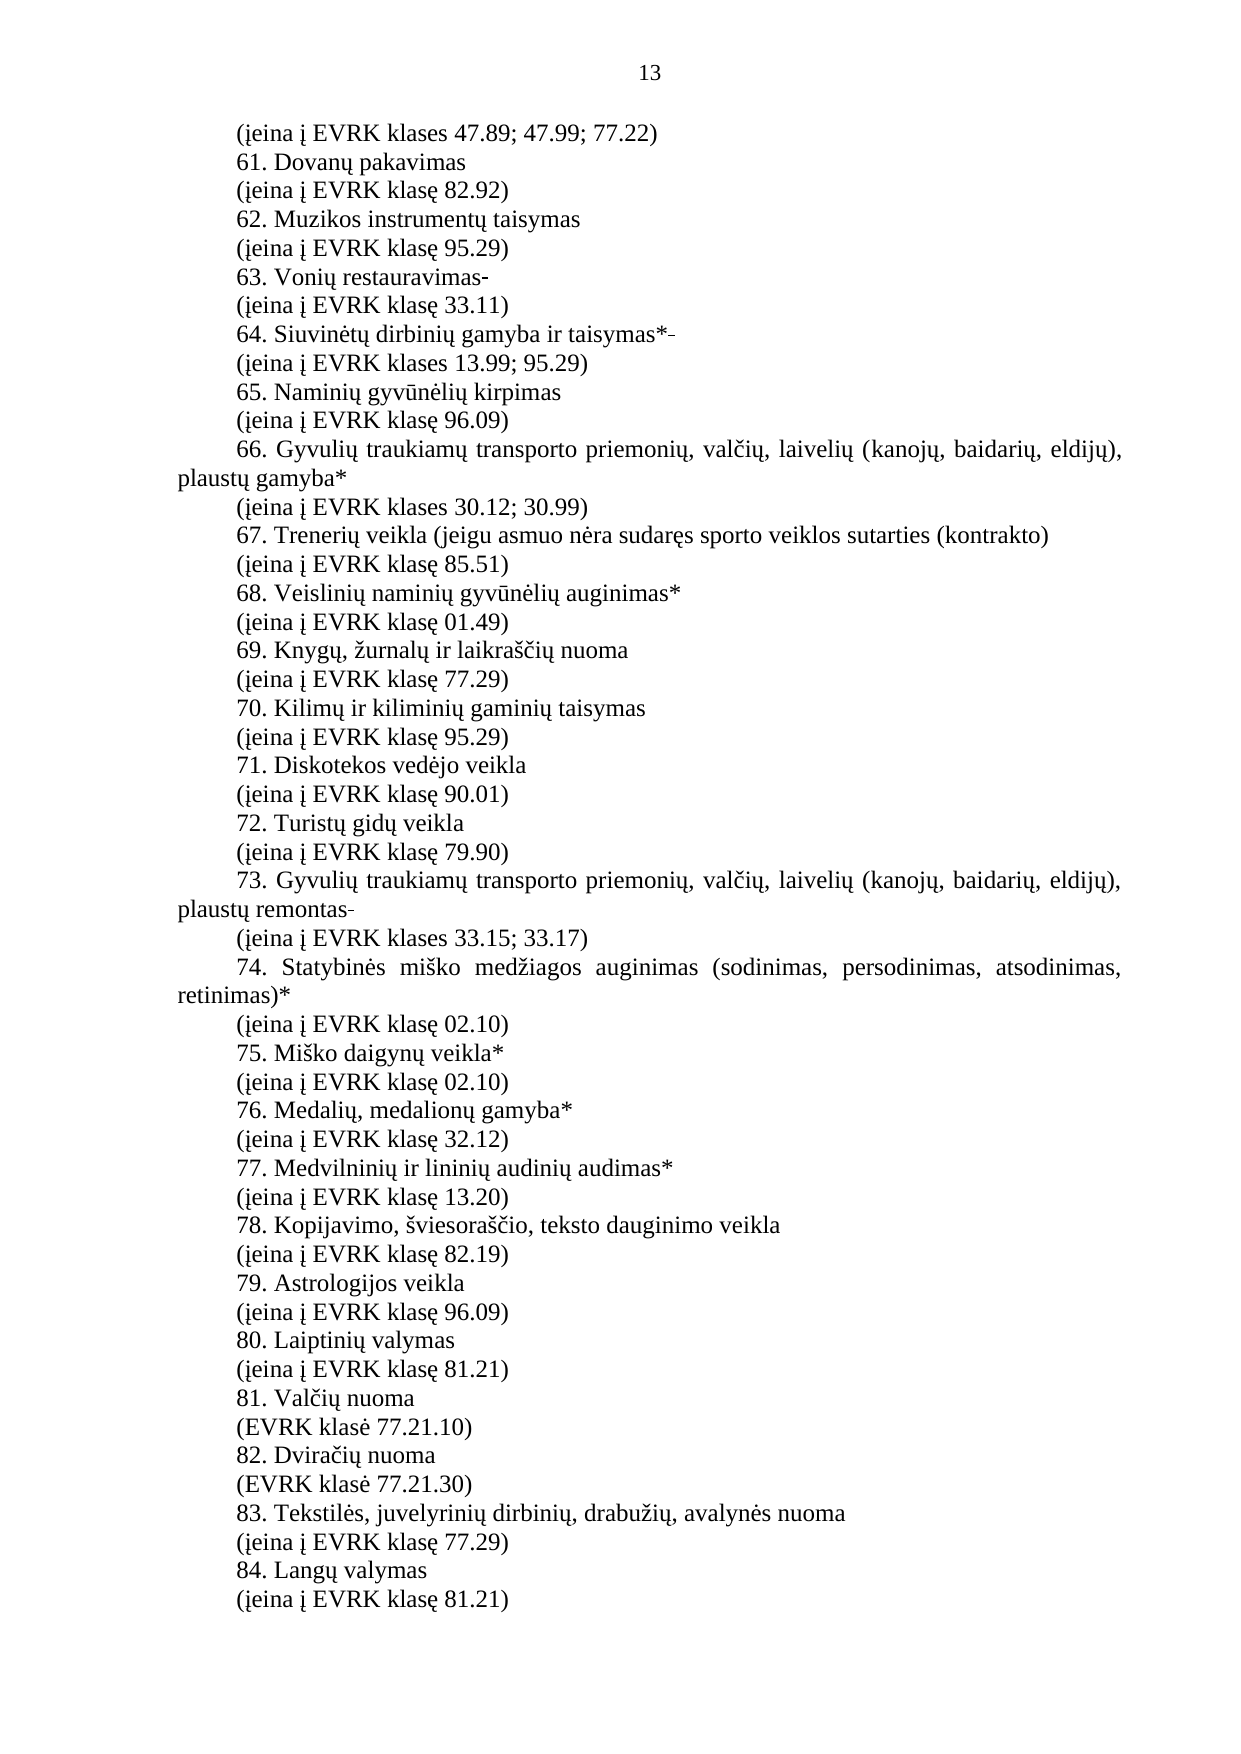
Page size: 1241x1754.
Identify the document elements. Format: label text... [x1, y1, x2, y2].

text (įeina į EVRK klases 33.15; 33.17) [177, 923, 1122, 952]
text 75. Miško daigynų veikla* [177, 1038, 1122, 1067]
text (EVRK klasė 77.21.10) [177, 1412, 1122, 1441]
text (įeina į EVRK klasę 13.20) [177, 1182, 1122, 1211]
text (įeina į EVRK klasę 79.90) [177, 837, 1122, 866]
text 80. Laiptinių valymas [177, 1326, 1122, 1354]
text 70. Kilimų ir kiliminių gaminių taisymas [177, 693, 1122, 722]
text (įeina į EVRK klasę 95.29) [177, 722, 1122, 751]
text 71. Diskotekos vedėjo veikla [177, 751, 1122, 779]
text 76. Medalių, medalionų gamyba* [177, 1096, 1122, 1124]
text 74. Statybinės miško medžiagos auginimas (sodinimas, persodinimas, atsodinimas, retinimas)* [177, 952, 1122, 1009]
text (įeina į EVRK klasę 02.10) [177, 1067, 1122, 1096]
text 83. Tekstilės, juvelyrinių dirbinių, drabužių, avalynės nuoma [177, 1498, 1122, 1527]
text 72. Turistų gidų veikla [177, 808, 1122, 837]
text 68. Veislinių naminių gyvūnėlių auginimas* [177, 578, 1122, 607]
text (įeina į EVRK klasę 96.09) [177, 1297, 1122, 1326]
text 64. Siuvinėtų dirbinių gamyba ir taisymas* [177, 319, 1122, 348]
text (įeina į EVRK klasę 81.21) [177, 1354, 1122, 1383]
text (įeina į EVRK klasę 95.29) [177, 233, 1122, 262]
text 65. Naminių gyvūnėlių kirpimas [177, 377, 1122, 406]
text (įeina į EVRK klasę 96.09) [177, 406, 1122, 434]
text (įeina į EVRK klases 30.12; 30.99) [177, 492, 1122, 521]
text 63. Vonių restauravimas [177, 262, 1122, 291]
text 77. Medvilninių ir lininių audinių audimas* [177, 1153, 1122, 1182]
text 66. Gyvulių traukiamų transporto priemonių, valčių, laivelių (kanojų, baidarių, eldijų), plaustų gamyba* [177, 434, 1122, 492]
text (EVRK klasė 77.21.30) [177, 1469, 1122, 1498]
text 61. Dovanų pakavimas [177, 147, 1122, 176]
text (įeina į EVRK klases 47.89; 47.99; 77.22) [177, 118, 1122, 147]
text (įeina į EVRK klasę 77.29) [177, 664, 1122, 693]
text 67. Trenerių veikla (jeigu asmuo nėra sudaręs sporto veiklos sutarties (kontrakto) [177, 521, 1122, 549]
text (įeina į EVRK klases 13.99; 95.29) [177, 348, 1122, 377]
text (įeina į EVRK klasę 02.10) [177, 1009, 1122, 1038]
text (įeina į EVRK klasę 82.19) [177, 1239, 1122, 1268]
text (įeina į EVRK klasę 90.01) [177, 779, 1122, 808]
text 84. Langų valymas [177, 1556, 1122, 1584]
text 73. Gyvulių traukiamų transporto priemonių, valčių, laivelių (kanojų, baidarių, eldijų), plaustų remontas [177, 866, 1122, 923]
text (įeina į EVRK klasę 82.92) [177, 176, 1122, 204]
text 81. Valčių nuoma [177, 1383, 1122, 1412]
text (įeina į EVRK klasę 85.51) [177, 549, 1122, 578]
text 62. Muzikos instrumentų taisymas [177, 204, 1122, 233]
text (įeina į EVRK klasę 32.12) [177, 1124, 1122, 1153]
text 78. Kopijavimo, šviesoraščio, teksto dauginimo veikla [177, 1211, 1122, 1239]
text 79. Astrologijos veikla [177, 1268, 1122, 1297]
text 82. Dviračių nuoma [177, 1441, 1122, 1469]
text (įeina į EVRK klasę 33.11) [177, 291, 1122, 319]
text (įeina į EVRK klasę 77.29) [177, 1527, 1122, 1556]
text (įeina į EVRK klasę 81.21) [177, 1584, 1122, 1613]
text 69. Knygų, žurnalų ir laikraščių nuoma [177, 636, 1122, 664]
text (įeina į EVRK klasę 01.49) [177, 607, 1122, 636]
